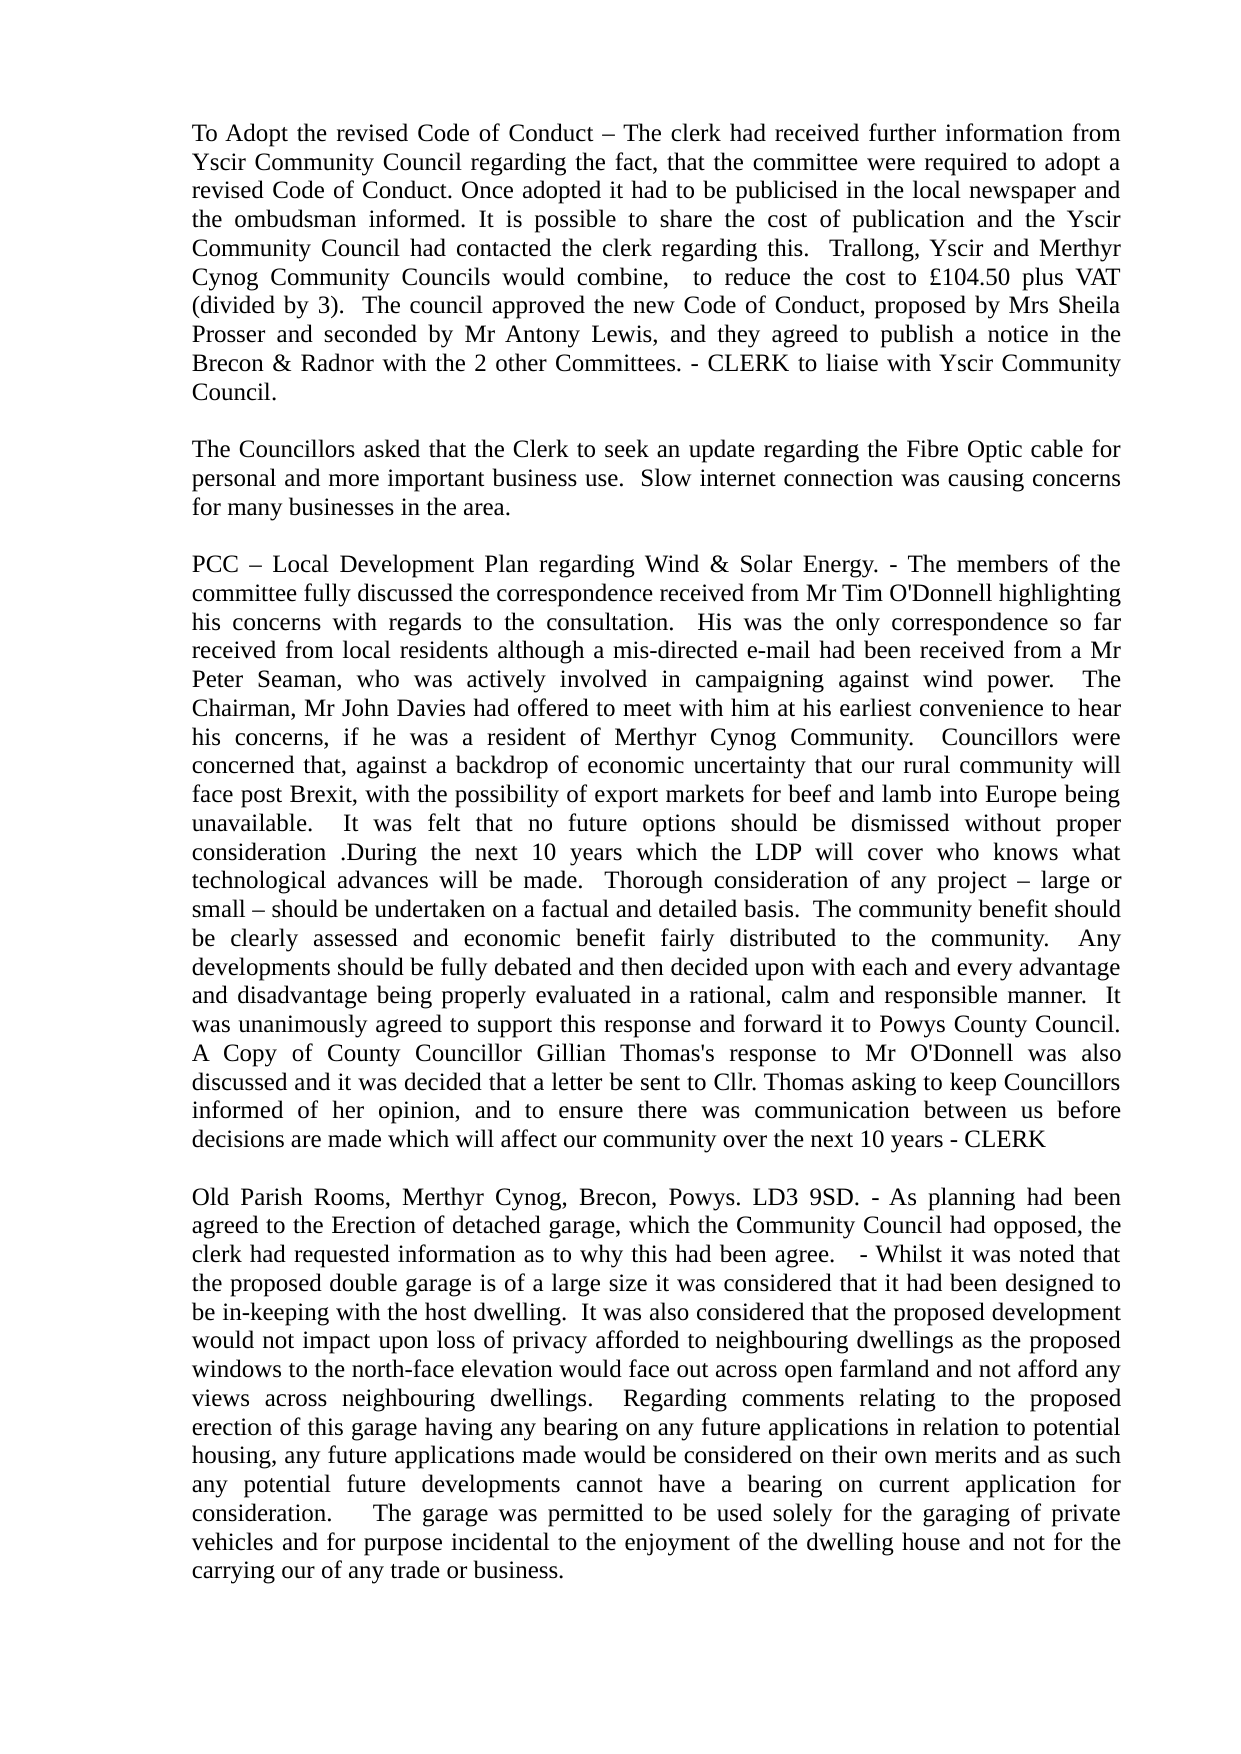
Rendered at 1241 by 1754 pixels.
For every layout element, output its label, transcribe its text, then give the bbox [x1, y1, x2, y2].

text To Adopt the revised Code of Conduct – The clerk had received further information from Yscir Community Council regarding the fact, that the committee were required to adopt a revised Code of Conduct. Once adopted it had to be publicised in the local newspaper and the ombudsman informed. It is possible to share the cost of publication and the Yscir Community Council had contacted the clerk regarding this. Trallong, Yscir and Merthyr Cynog Community Councils would combine, to reduce the cost to £104.50 plus VAT (divided by 3). The council approved the new Code of Conduct, proposed by Mrs Sheila Prosser and seconded by Mr Antony Lewis, and they agreed to publish a notice in the Brecon & Radnor with the 2 other Committees. - CLERK to liaise with Yscir Community Council. [192, 118, 1122, 406]
text PCC – Local Development Plan regarding Wind & Solar Energy. - The members of the committee fully discussed the correspondence received from Mr Tim O'Donnell highlighting his concerns with regards to the consultation. His was the only correspondence so far received from local residents although a mis-directed e-mail had been received from a Mr Peter Seaman, who was actively involved in campaigning against wind power. The Chairman, Mr John Davies had offered to meet with him at his earliest convenience to hear his concerns, if he was a resident of Merthyr Cynog Community. Councillors were concerned that, against a backdrop of economic uncertainty that our rural community will face post Brexit, with the possibility of export markets for beef and lamb into Europe being unavailable. It was felt that no future options should be dismissed without proper consideration .During the next 10 years which the LDP will cover who knows what technological advances will be made. Thorough consideration of any project – large or small – should be undertaken on a factual and detailed basis. The community benefit should be clearly assessed and economic benefit fairly distributed to the community. Any developments should be fully debated and then decided upon with each and every advantage and disadvantage being properly evaluated in a rational, calm and responsible manner. It was unanimously agreed to support this response and forward it to Powys County Council. A Copy of County Councillor Gillian Thomas's response to Mr O'Donnell was also discussed and it was decided that a letter be sent to Cllr. Thomas asking to keep Councillors informed of her opinion, and to ensure there was communication between us before decisions are made which will affect our community over the next 10 years - CLERK [192, 549, 1122, 1153]
text Old Parish Rooms, Merthyr Cynog, Brecon, Powys. LD3 9SD. - As planning had been agreed to the Erection of detached garage, which the Community Council had opposed, the clerk had requested information as to why this had been agree. - Whilst it was noted that the proposed double garage is of a large size it was considered that it had been designed to be in-keeping with the host dwelling. It was also considered that the proposed development would not impact upon loss of privacy afforded to neighbouring dwellings as the proposed windows to the north-face elevation would face out across open farmland and not afford any views across neighbouring dwellings. Regarding comments relating to the proposed erection of this garage having any bearing on any future applications in relation to potential housing, any future applications made would be considered on their own merits and as such any potential future developments cannot have a bearing on current application for consideration. The garage was permitted to be used solely for the garaging of private vehicles and for purpose incidental to the enjoyment of the dwelling house and not for the carrying our of any trade or business. [192, 1182, 1122, 1584]
text The Councillors asked that the Clerk to seek an update regarding the Fibre Optic cable for personal and more important business use. Slow internet connection was causing concerns for many businesses in the area. [192, 434, 1122, 521]
